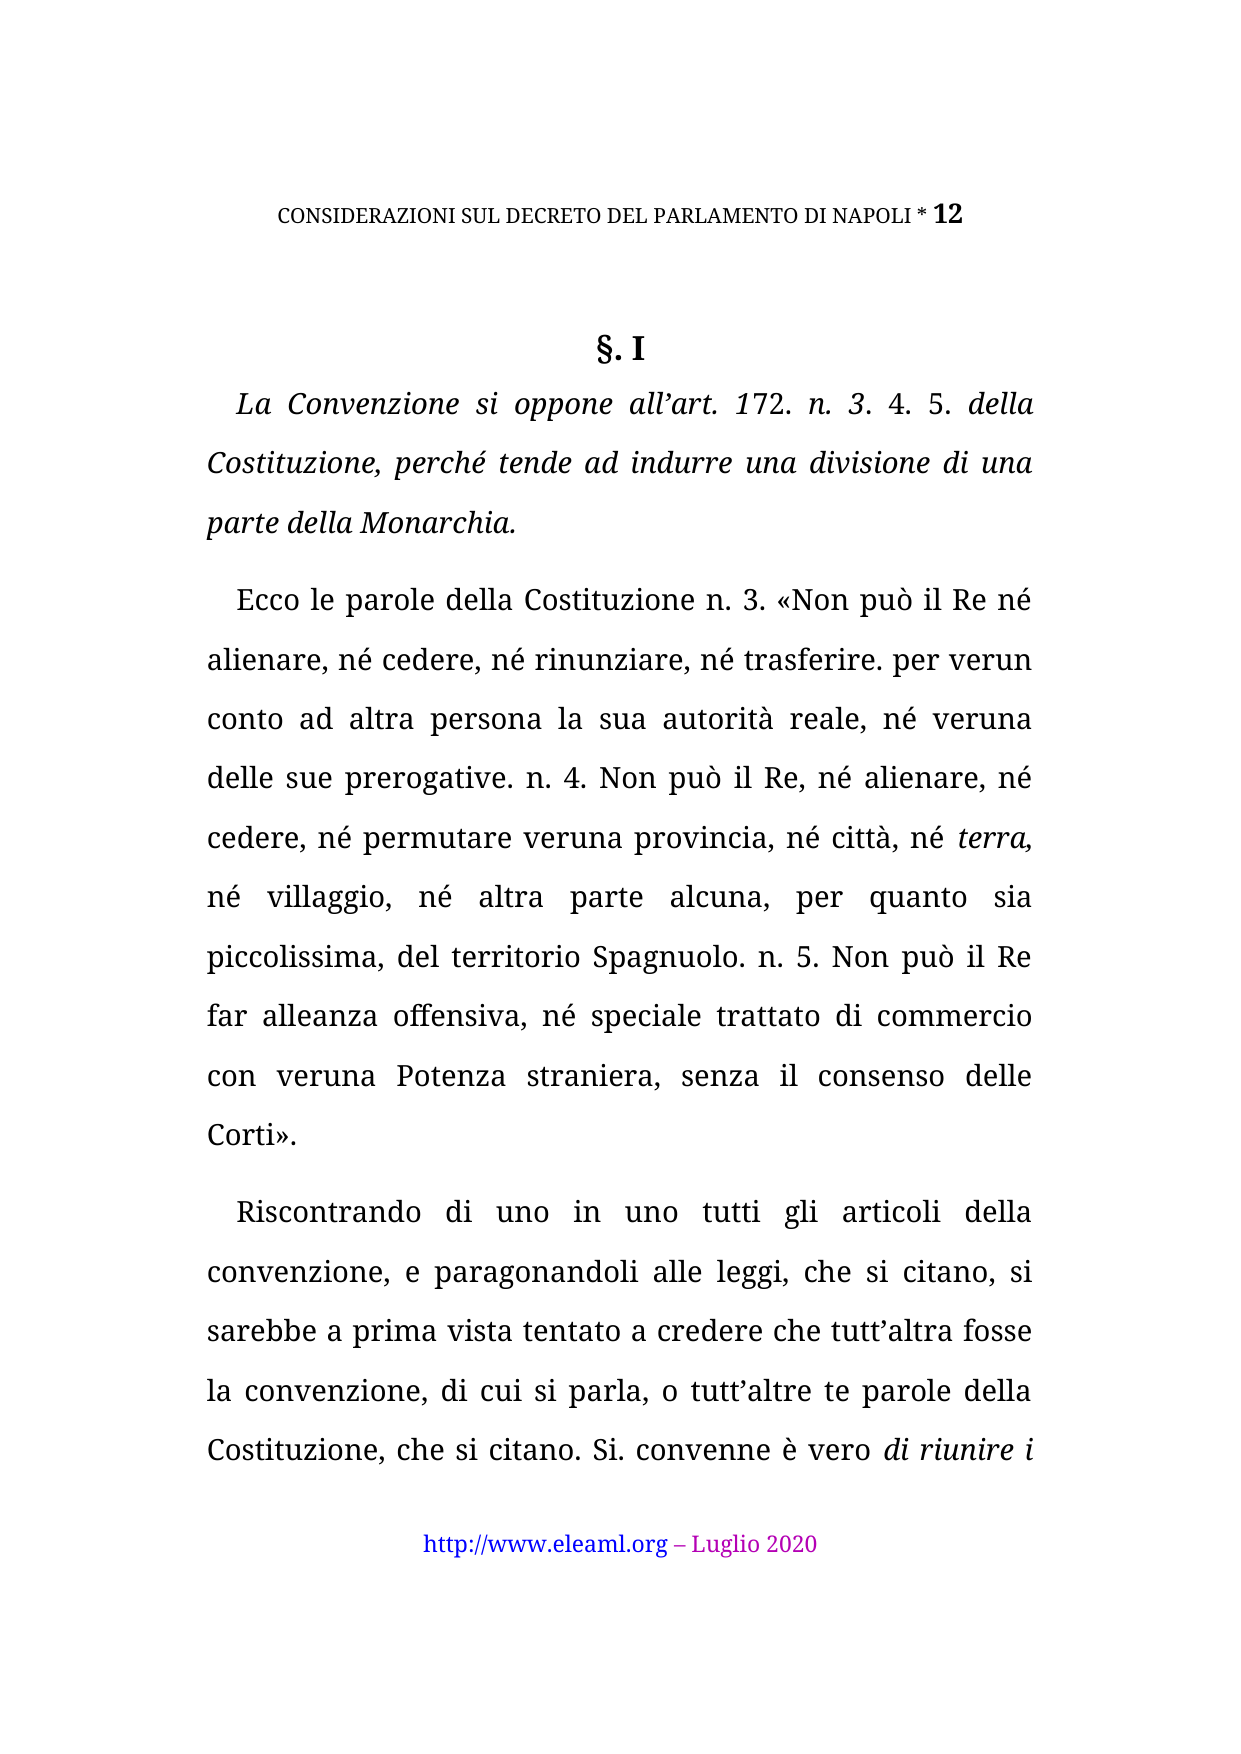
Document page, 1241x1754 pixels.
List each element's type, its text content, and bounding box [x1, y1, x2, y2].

text La Convenzione si oppone all’art. 172. n. 3. 4. 5. della Costituzione, perché tende ad indurre una divisione di una parte della Monarchia. [207, 383, 1033, 542]
text Riscontrando di uno in uno tutti gli articoli della convenzione, e paragonandoli alle leggi, che si citano, si sarebbe a prima vista tentato a credere che tutt’altra fosse la convenzione, di cui si parla, o tutt’altre te parole della Costituzione, che si citano. Si. convenne è vero di riunire i [207, 1192, 1033, 1469]
subtitle §. I [207, 325, 1033, 371]
text Ecco le parole della Costituzione n. 3. «Non può il Re né alienare, né cedere, né rinunziare, né trasferire. per verun conto ad altra persona la sua autorità reale, né veruna delle sue prerogative. n. 4. Non può il Re, né alienare, né cedere, né permutare veruna provincia, né città, né terra, né villaggio, né altra parte alcuna, per quanto sia piccolissima, del territorio Spagnuolo. n. 5. Non può il Re far alleanza offensiva, né speciale trattato di commercio con veruna Potenza straniera, senza il consenso delle Corti». [207, 579, 1033, 1154]
